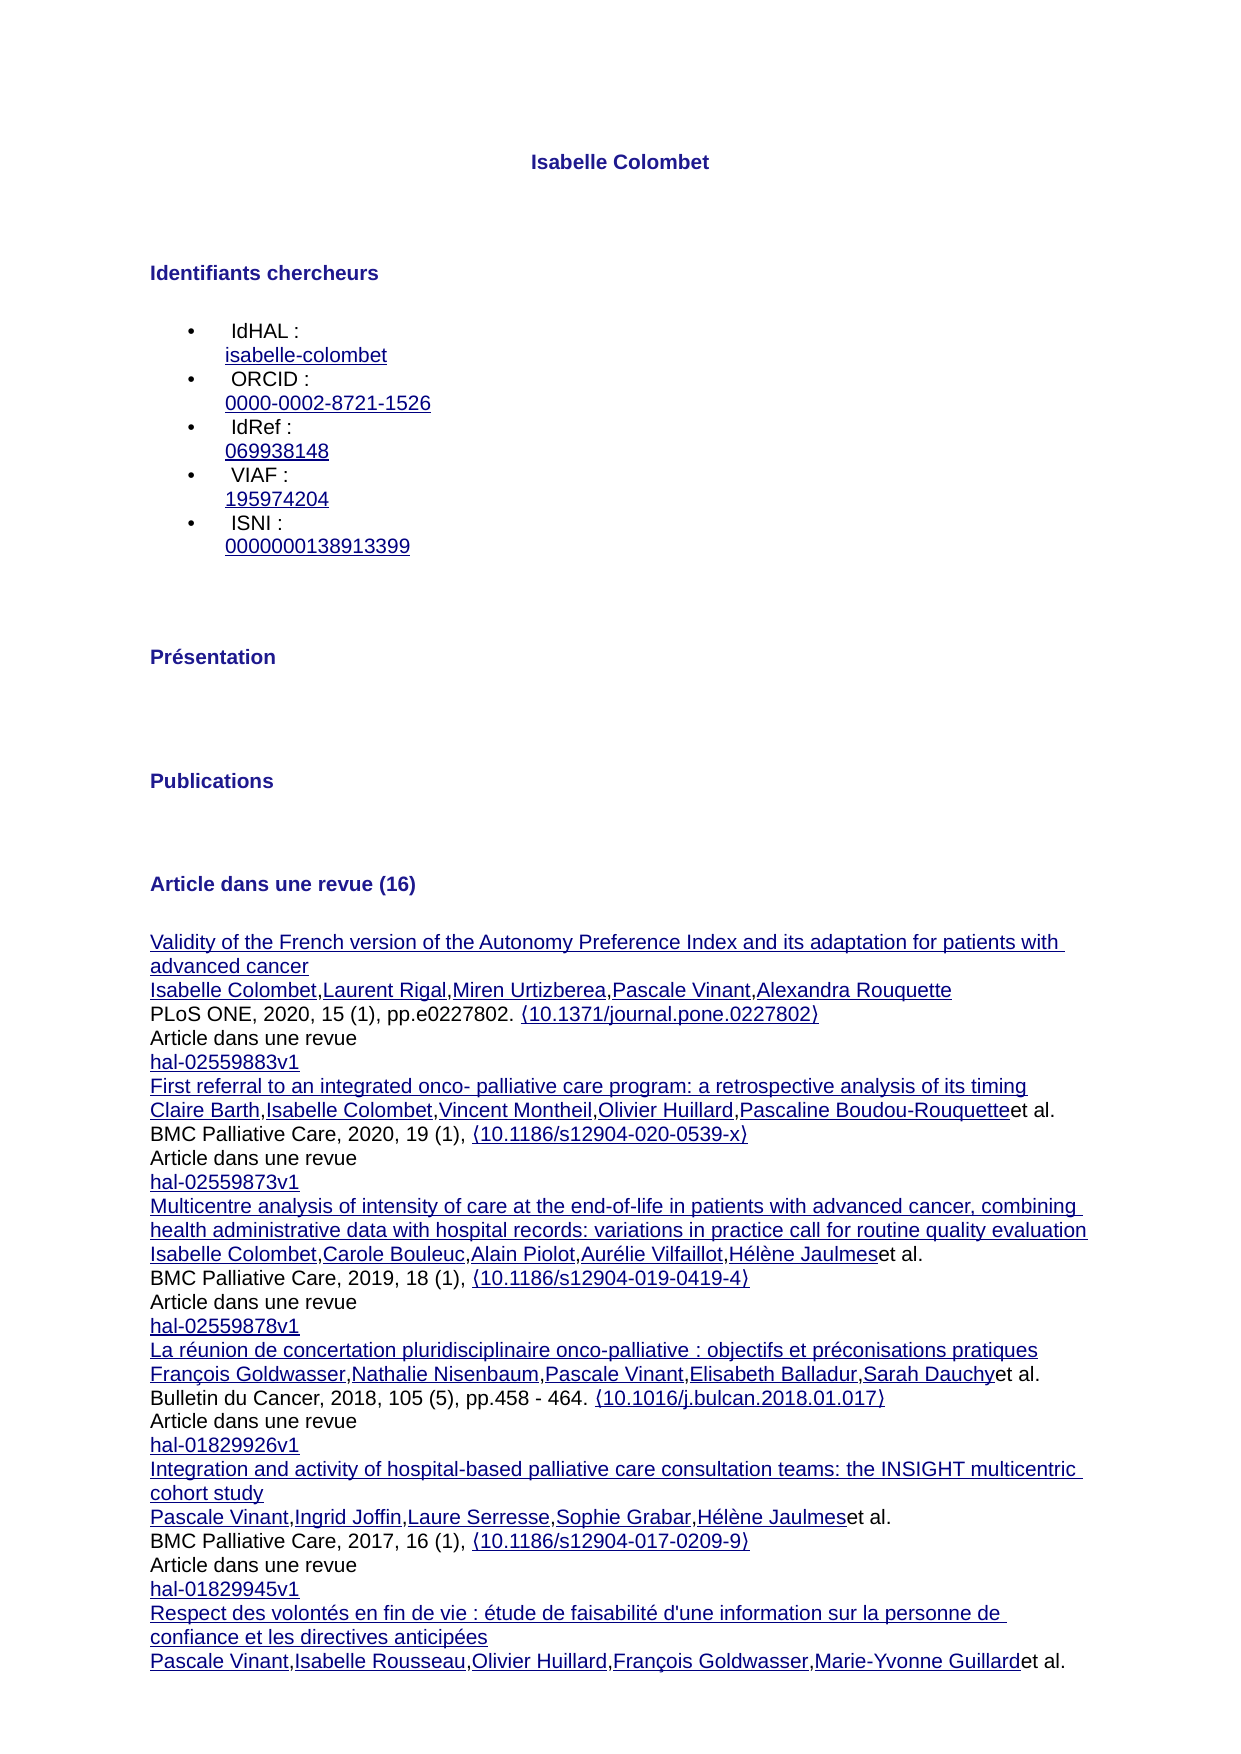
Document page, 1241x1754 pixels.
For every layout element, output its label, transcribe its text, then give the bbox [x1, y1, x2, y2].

table_cell First referral to an integrated onco- palliative care program: a retrospective analysis of its timing Claire Barth,Isabelle Colombet,Vincent Montheil,Olivier Huillard,Pascaline Boudou-Rouquetteet al. BMC Palliative Care, 2020, 19 (1), ⟨10.1186/s12904-020-0539-x⟩ Article dans une revue hal-02559873v1 [150, 1074, 1090, 1194]
table_cell Multicentre analysis of intensity of care at the end-of-life in patients with advanced cancer, combining health administrative data with hospital records: variations in practice call for routine quality evaluation Isabelle Colombet,Carole Bouleuc,Alain Piolot,Aurélie Vilfaillot,Hélène Jaulmeset al. BMC Palliative Care, 2019, 18 (1), ⟨10.1186/s12904-019-0419-4⟩ Article dans une revue hal-02559878v1 [150, 1194, 1090, 1337]
list 0000-0002-8721-1526 [187, 391, 1090, 414]
list IdHAL : [187, 319, 1090, 343]
table_cell Respect des volontés en fin de vie : étude de faisabilité d'une information sur la personne de confiance et les directives anticipées Pascale Vinant,Isabelle Rousseau,Olivier Huillard,François Goldwasser,Marie-Yvonne Guillardet al. [150, 1601, 1090, 1673]
list VIAF : [187, 462, 1090, 486]
list IdRef : [187, 414, 1090, 438]
subtitle Isabelle Colombet [150, 150, 1090, 174]
list 195974204 [187, 486, 1090, 510]
subtitle Présentation [150, 645, 1090, 669]
table_header Validity of the French version of the Autonomy Preference Index and its adaptation for patients with advanced cancer Isabelle Colombet,Laurent Rigal,Miren Urtizberea,Pascale Vinant,Alexandra Rouquette PLoS ONE, 2020, 15 (1), pp.e0227802. ⟨10.1371/journal.pone.0227802⟩ Article dans une revue hal-02559883v1 [150, 930, 1090, 1074]
list ISNI : [187, 510, 1090, 534]
table_cell La réunion de concertation pluridisciplinaire onco-palliative : objectifs et préconisations pratiques François Goldwasser,Nathalie Nisenbaum,Pascale Vinant,Elisabeth Balladur,Sarah Dauchyet al. Bulletin du Cancer, 2018, 105 (5), pp.458 - 464. ⟨10.1016/j.bulcan.2018.01.017⟩ Article dans une revue hal-01829926v1 [150, 1338, 1090, 1457]
subtitle Article dans une revue (16) [150, 872, 1090, 896]
list 0000000138913399 [187, 534, 1090, 558]
subtitle Publications [150, 769, 1090, 793]
list 069938148 [187, 438, 1090, 462]
table_cell Integration and activity of hospital-based palliative care consultation teams: the INSIGHT multicentric cohort study Pascale Vinant,Ingrid Joffin,Laure Serresse,Sophie Grabar,Hélène Jaulmeset al. BMC Palliative Care, 2017, 16 (1), ⟨10.1186/s12904-017-0209-9⟩ Article dans une revue hal-01829945v1 [150, 1457, 1090, 1601]
list isabelle-colombet [187, 343, 1090, 367]
subtitle Identifiants chercheurs [150, 260, 1090, 284]
list ORCID : [187, 367, 1090, 391]
